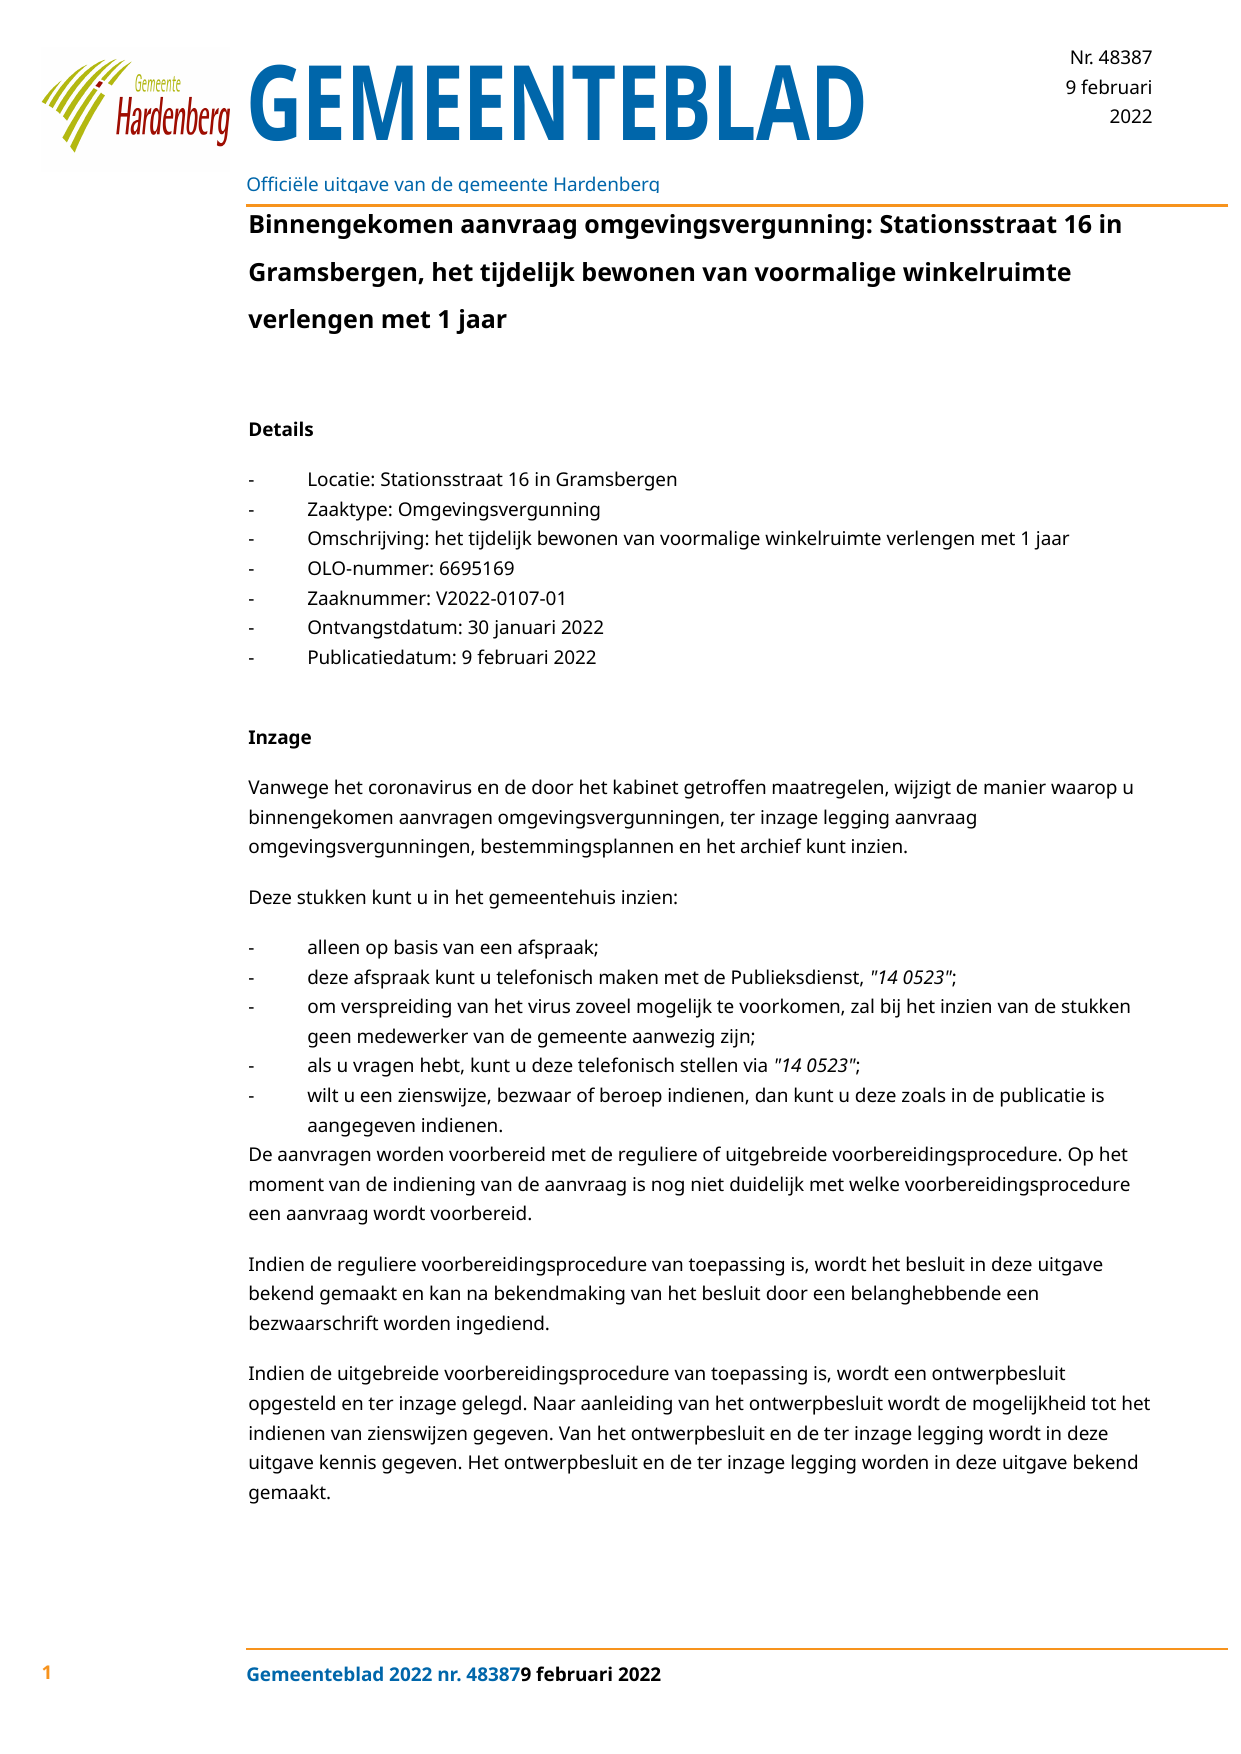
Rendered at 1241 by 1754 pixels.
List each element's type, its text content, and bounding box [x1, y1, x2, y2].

list Publicatiedatum: 9 februari 2022 [248, 644, 1152, 669]
text Indien de reguliere voorbereidingsprocedure van toepassing is, wordt het besluit in deze uitgave bekend gemaakt en kan na bekendmaking van het besluit door een belanghebbende een bezwaarschrift worden ingediend. [248, 1251, 1152, 1336]
list Zaaknummer: V2022-0107-01 [248, 585, 1152, 610]
text Binnengekomen aanvraag omgevingsvergunning: Stationsstraat 16 in Gramsbergen, het tijdelijk bewonen van voormalige winkelruimte verlengen met 1 jaar [248, 207, 1152, 336]
list wilt u een zienswijze, bezwaar of beroep indienen, dan kunt u deze zoals in de publicatie is aangegeven indienen. [248, 1082, 1152, 1137]
text Deze stukken kunt u in het gemeentehuis inzien: [248, 884, 1152, 909]
list Omschrijving: het tijdelijk bewonen van voormalige winkelruimte verlengen met 1 jaar [248, 526, 1152, 551]
text Inzage [248, 724, 1152, 749]
text Details [248, 416, 1152, 442]
list OLO-nummer: 6695169 [248, 555, 1152, 581]
list Zaaktype: Omgevingsvergunning [248, 496, 1152, 522]
list alleen op basis van een afspraak; [248, 934, 1152, 960]
text De aanvragen worden voorbereid met de reguliere of uitgebreide voorbereidingsprocedure. Op het moment van de indiening van de aanvraag is nog niet duidelijk met welke voorbereidingsprocedure een aanvraag wordt voorbereid. [248, 1141, 1152, 1226]
list om verspreiding van het virus zoveel mogelijk te voorkomen, zal bij het inzien van de stukken geen medewerker van de gemeente aanwezig zijn; [248, 993, 1152, 1049]
list als u vragen hebt, kunt u deze telefonisch stellen via "14 0523"; [248, 1053, 1152, 1078]
list Ontvangstdatum: 30 januari 2022 [248, 614, 1152, 640]
text Indien de uitgebreide voorbereidingsprocedure van toepassing is, wordt een ontwerpbesluit opgesteld en ter inzage gelegd. Naar aanleiding van het ontwerpbesluit wordt de mogelijkheid tot het indienen van zienswijzen gegeven. Van het ontwerpbesluit en de ter inzage legging wordt in deze uitgave kennis gegeven. Het ontwerpbesluit en de ter inzage legging worden in deze uitgave bekend gemaakt. [248, 1361, 1152, 1504]
list deze afspraak kunt u telefonisch maken met de Publieksdienst, "14 0523"; [248, 964, 1152, 989]
text Vanwege het coronavirus en de door het kabinet getroffen maatregelen, wijzigt de manier waarop u binnengekomen aanvragen omgevingsvergunningen, ter inzage legging aanvraag omgevingsvergunningen, bestemmingsplannen en het archief kunt inzien. [248, 774, 1152, 859]
list Locatie: Stationsstraat 16 in Gramsbergen [248, 466, 1152, 492]
picture [41, 47, 231, 172]
